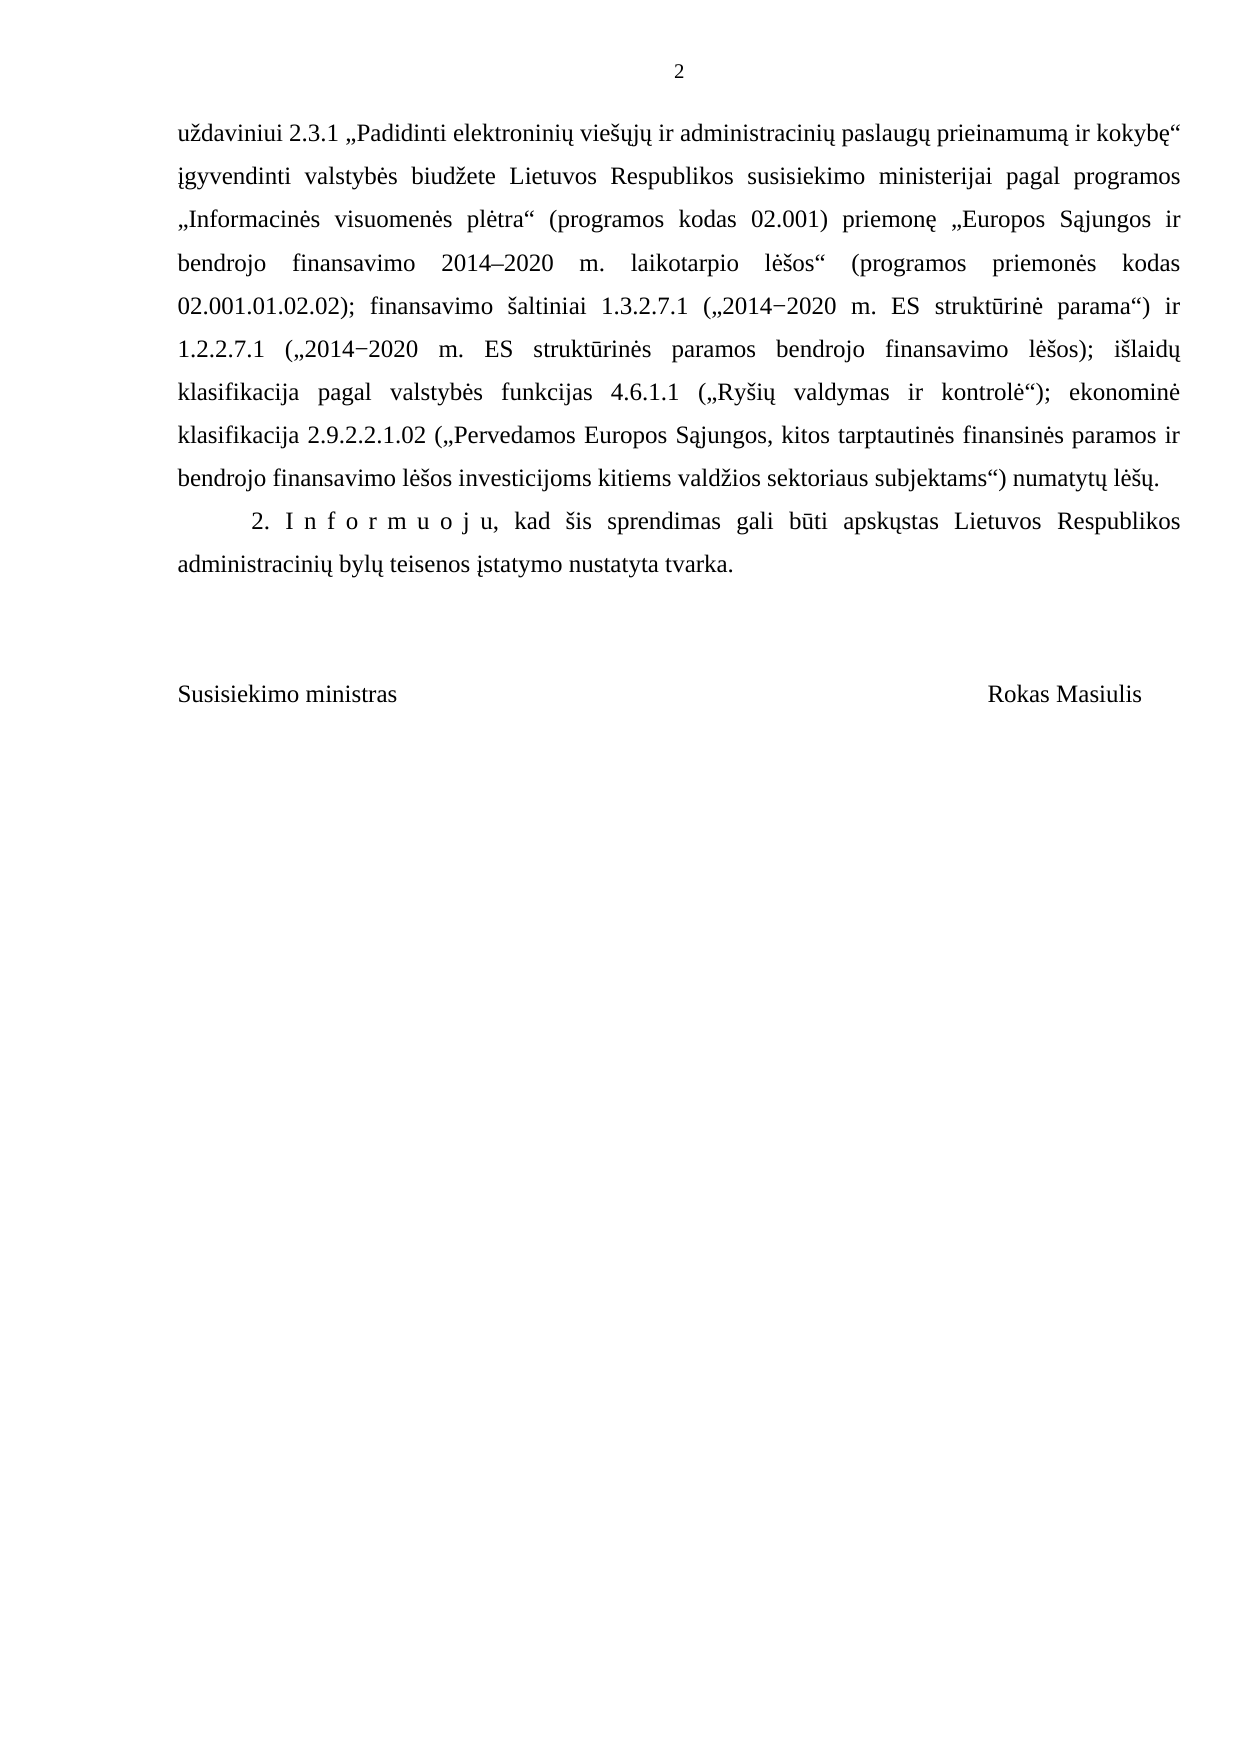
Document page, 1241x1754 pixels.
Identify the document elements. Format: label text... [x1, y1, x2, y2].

text 2. Informuoju, kad šis sprendimas gali būti apskųstas Lietuvos Respublikos administracinių bylų teisenos įstatymo nustatyta tvarka. [177, 506, 1181, 578]
text uždaviniui 2.3.1 „Padidinti elektroninių viešųjų ir administracinių paslaugų prieinamumą ir kokybę“ įgyvendinti valstybės biudžete Lietuvos Respublikos susisiekimo ministerijai pagal programos „Informacinės visuomenės plėtra“ (programos kodas 02.001) priemonę „Europos Sąjungos ir bendrojo finansavimo 2014–2020 m. laikotarpio lėšos“ (programos priemonės kodas 02.001.01.02.02); finansavimo šaltiniai 1.3.2.7.1 („2014−2020 m. ES struktūrinė parama“) ir 1.2.2.7.1 („2014−2020 m. ES struktūrinės paramos bendrojo finansavimo lėšos); išlaidų klasifikacija pagal valstybės funkcijas 4.6.1.1 („Ryšių valdymas ir kontrolė“); ekonominė klasifikacija 2.9.2.2.1.02 („Pervedamos Europos Sąjungos, kitos tarptautinės finansinės paramos ir bendrojo finansavimo lėšos investicijoms kitiems valdžios sektoriaus subjektams“) numatytų lėšų. [177, 118, 1181, 492]
text Susisiekimo ministras Rokas Masiulis [177, 679, 1181, 708]
